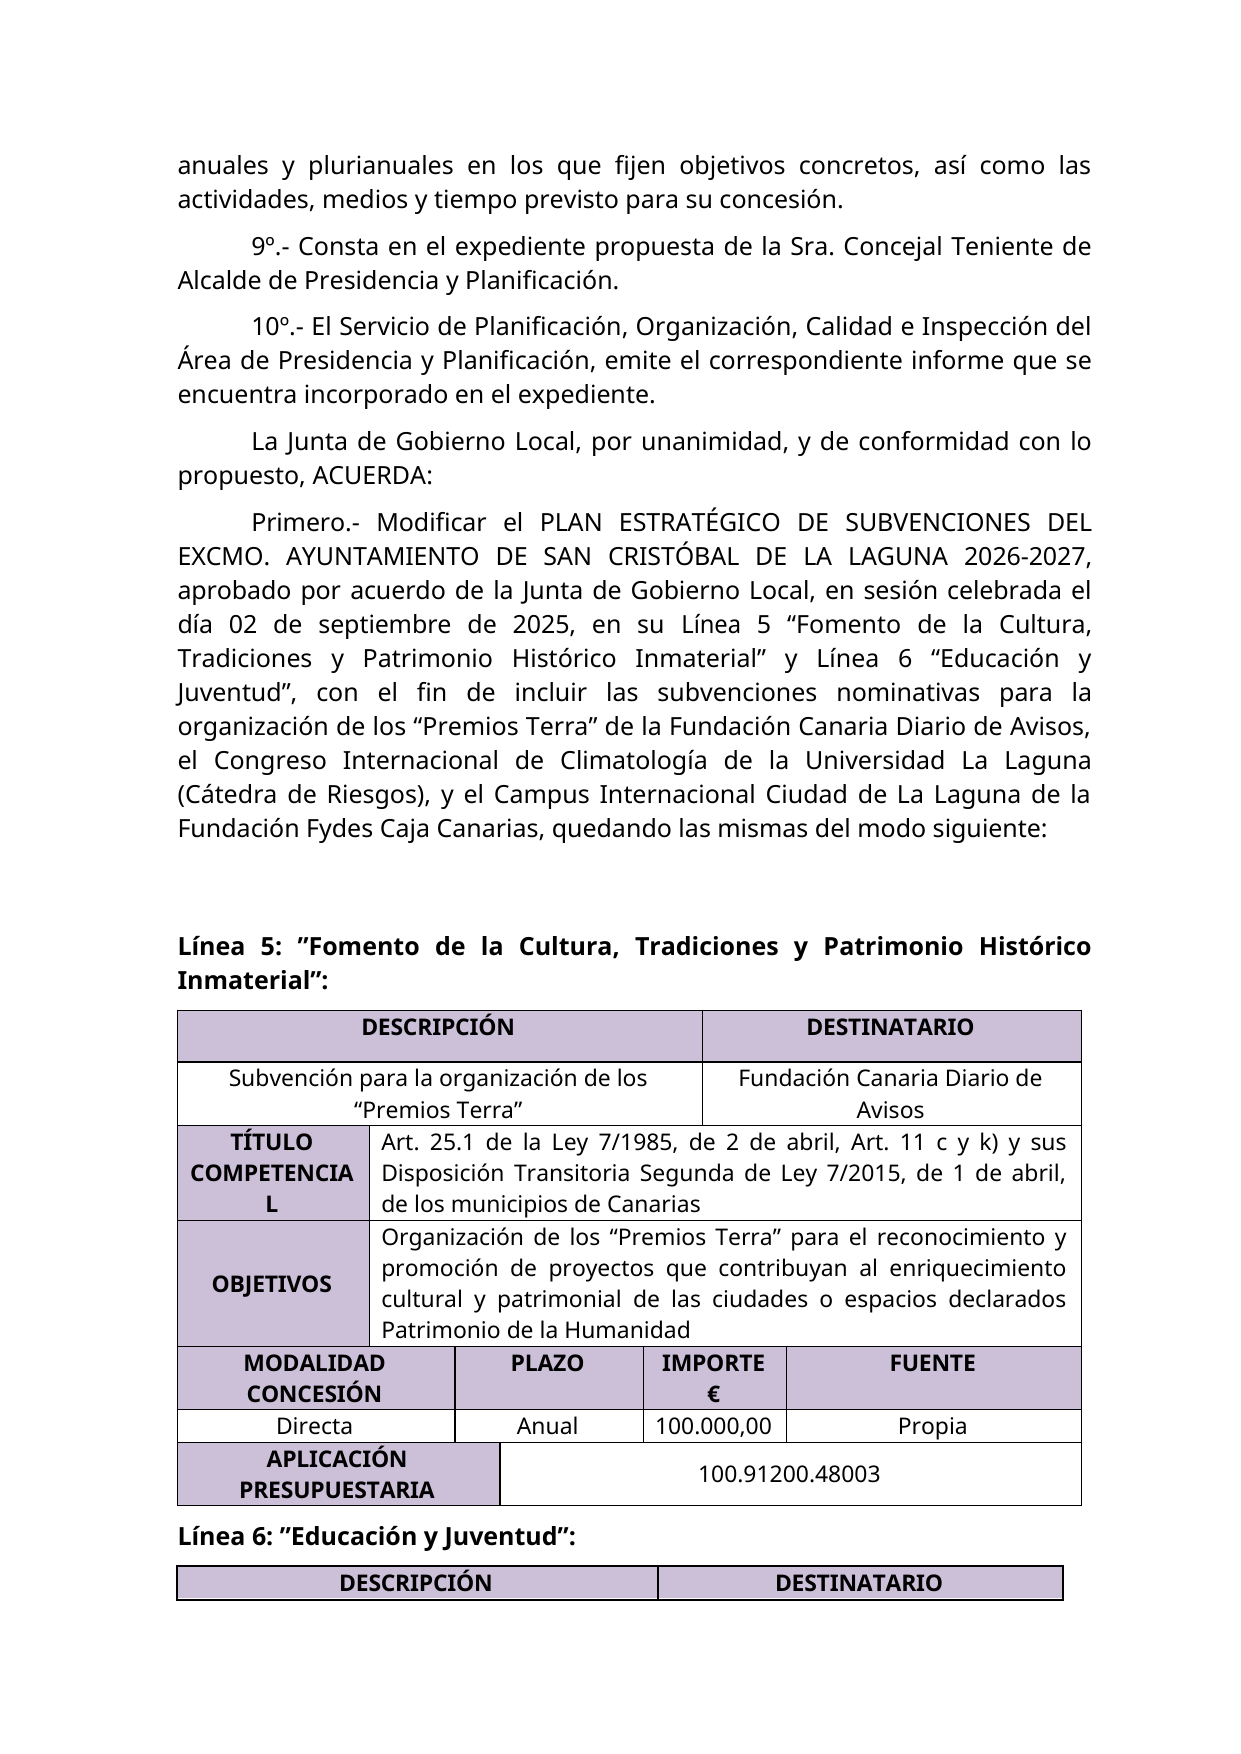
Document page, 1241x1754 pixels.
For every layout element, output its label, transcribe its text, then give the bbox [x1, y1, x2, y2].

text anuales y plurianuales en los que fijen objetivos concretos, así como las actividades, medios y tiempo previsto para su concesión. [177, 148, 1093, 216]
table_cell Subvención para la organización de los “Premios Terra” [178, 1063, 702, 1125]
text Primero.- Modificar el PLAN ESTRATÉGICO DE SUBVENCIONES DEL EXCMO. AYUNTAMIENTO DE SAN CRISTÓBAL DE LA LAGUNA 2026-2027, aprobado por acuerdo de la Junta de Gobierno Local, en sesión celebrada el día 02 de septiembre de 2025, en su Línea 5 “Fomento de la Cultura, Tradiciones y Patrimonio Histórico Inmaterial” y Línea 6 “Educación y Juventud”, con el fin de incluir las subvenciones nominativas para la organización de los “Premios Terra” de la Fundación Canaria Diario de Avisos, el Congreso Internacional de Climatología de la Universidad La Laguna (Cátedra de Riesgos), y el Campus Internacional Ciudad de La Laguna de la Fundación Fydes Caja Canarias, quedando las mismas del modo siguiente: [177, 504, 1093, 845]
text 9º.- Consta en el expediente propuesta de la Sra. Concejal Teniente de Alcalde de Presidencia y Planificación. [177, 228, 1093, 296]
text La Junta de Gobierno Local, por unanimidad, y de conformidad con lo propuesto, ACUERDA: [177, 423, 1093, 492]
table_cell TÍTULO COMPETENCIAL [178, 1126, 369, 1220]
table_cell MODALIDAD CONCESIÓN [178, 1347, 454, 1409]
table_cell Propia [787, 1410, 1081, 1442]
table_cell IMPORTE € [644, 1347, 786, 1409]
table_header DESCRIPCIÓN [178, 1011, 702, 1061]
table_header DESCRIPCIÓN [178, 1567, 657, 1598]
text 10º.- El Servicio de Planificación, Organización, Calidad e Inspección del Área de Presidencia y Planificación, emite el correspondiente informe que se encuentra incorporado en el expediente. [177, 309, 1093, 411]
table_cell Anual [456, 1410, 643, 1442]
table_cell Fundación Canaria Diario de Avisos [703, 1063, 1081, 1125]
table_cell Directa [178, 1410, 454, 1442]
table_cell Art. 25.1 de la Ley 7/1985, de 2 de abril, Art. 11 c y k) y sus Disposición Transitoria Segunda de Ley 7/2015, de 1 de abril, de los municipios de Canarias [370, 1126, 1081, 1220]
table_cell OBJETIVOS [178, 1221, 369, 1346]
table_cell APLICACIÓN PRESUPUESTARIA [178, 1443, 499, 1505]
table_header DESTINATARIO [659, 1567, 1062, 1598]
table_cell 100.000,00 [644, 1410, 786, 1442]
text Línea 6: ”Educación y Juventud”: [177, 1519, 1063, 1553]
table_header DESTINATARIO [703, 1011, 1081, 1061]
table_cell PLAZO [456, 1347, 643, 1409]
table_cell FUENTE [787, 1347, 1081, 1409]
text Línea 5: ”Fomento de la Cultura, Tradiciones y Patrimonio Histórico Inmaterial”: [177, 929, 1093, 997]
table_cell 100.91200.48003 [501, 1443, 1081, 1505]
table_cell Organización de los “Premios Terra” para el reconocimiento y promoción de proyectos que contribuyan al enriquecimiento cultural y patrimonial de las ciudades o espacios declarados Patrimonio de la Humanidad [370, 1221, 1081, 1346]
